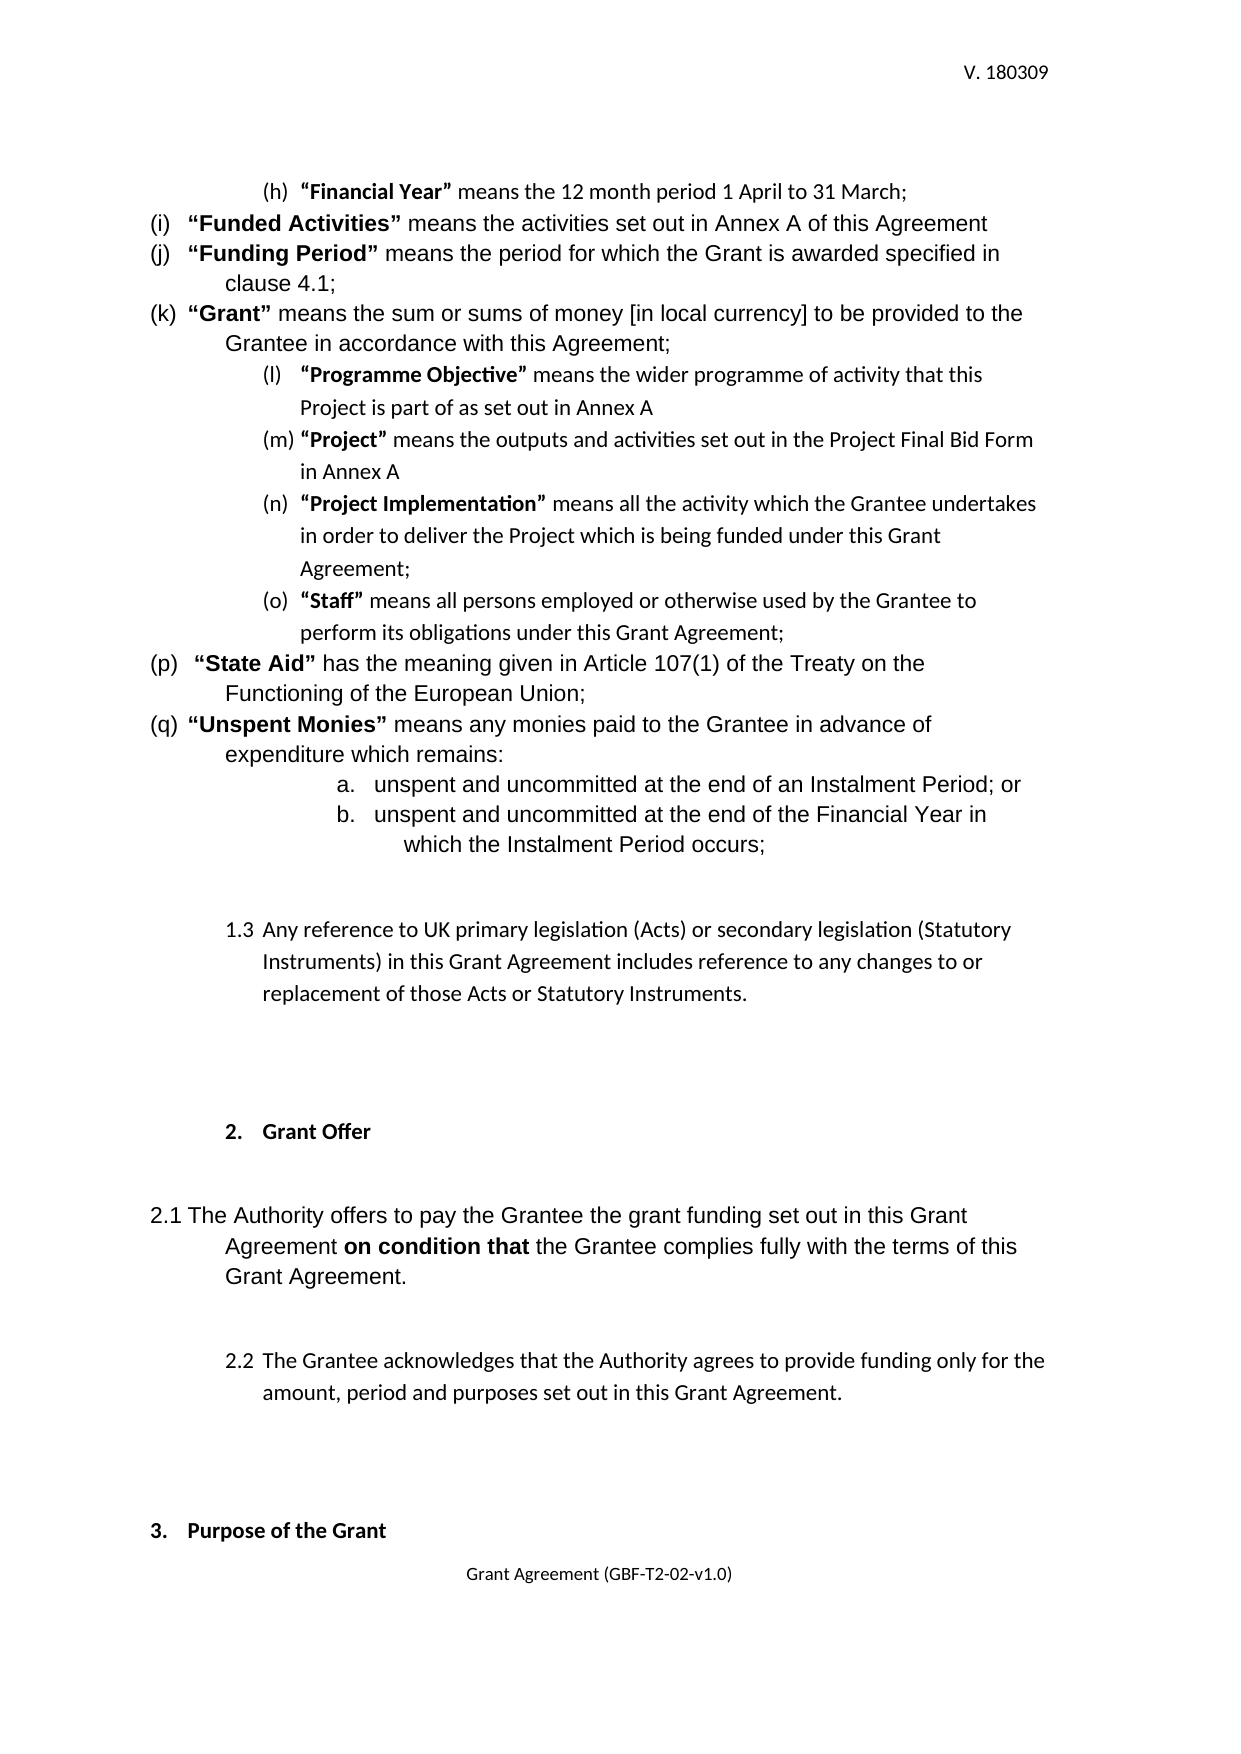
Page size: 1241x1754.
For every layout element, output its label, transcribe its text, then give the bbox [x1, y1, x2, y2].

list “Financial Year” means the 12 month period 1 April to 31 March; [262, 177, 1048, 205]
list unspent and uncommitted at the end of an Instalment Period; or [336, 771, 1048, 797]
list “Staff” means all persons employed or otherwise used by the Grantee to perform its obligations under this Grant Agreement; [262, 586, 1048, 646]
list “Unspent Monies” means any monies paid to the Grantee in advance of expenditure which remains: [150, 711, 1048, 767]
list “Project” means the outputs and activities set out in the Project Final Bid Form in Annex A [262, 425, 1048, 485]
list The Authority offers to pay the Grantee the grant funding set out in this Grant Agreement on condition that the Grantee complies fully with the terms of this Grant Agreement. [150, 1202, 1048, 1289]
list Grant Offer [225, 1117, 1048, 1145]
list “State Aid” has the meaning given in Article 107(1) of the Treaty on the Functioning of the European Union; [150, 650, 1048, 707]
list “Grant” means the sum or sums of money [in local currency] to be provided to the Grantee in accordance with this Agreement; [150, 300, 1048, 357]
list Any reference to UK primary legislation (Acts) or secondary legislation (Statutory Instruments) in this Grant Agreement includes reference to any changes to or replacement of those Acts or Statutory Instruments. [225, 915, 1048, 1007]
list The Grantee acknowledges that the Authority agrees to provide funding only for the amount, period and purposes set out in this Grant Agreement. [225, 1346, 1048, 1406]
list “Funded Activities” means the activities set out in Annex A of this Agreement [150, 209, 1048, 236]
list “Programme Objective” means the wider programme of activity that this Project is part of as set out in Annex A [262, 361, 1048, 421]
list “Project Implementation” means all the activity which the Grantee undertakes in order to deliver the Project which is being funded under this Grant Agreement; [262, 489, 1048, 582]
list “Funding Period” means the period for which the Grant is awarded specified in clause 4.1; [150, 240, 1048, 296]
list Purpose of the Grant [150, 1517, 1048, 1544]
list unspent and uncommitted at the end of the Financial Year in which the Instalment Period occurs; [336, 801, 1048, 858]
